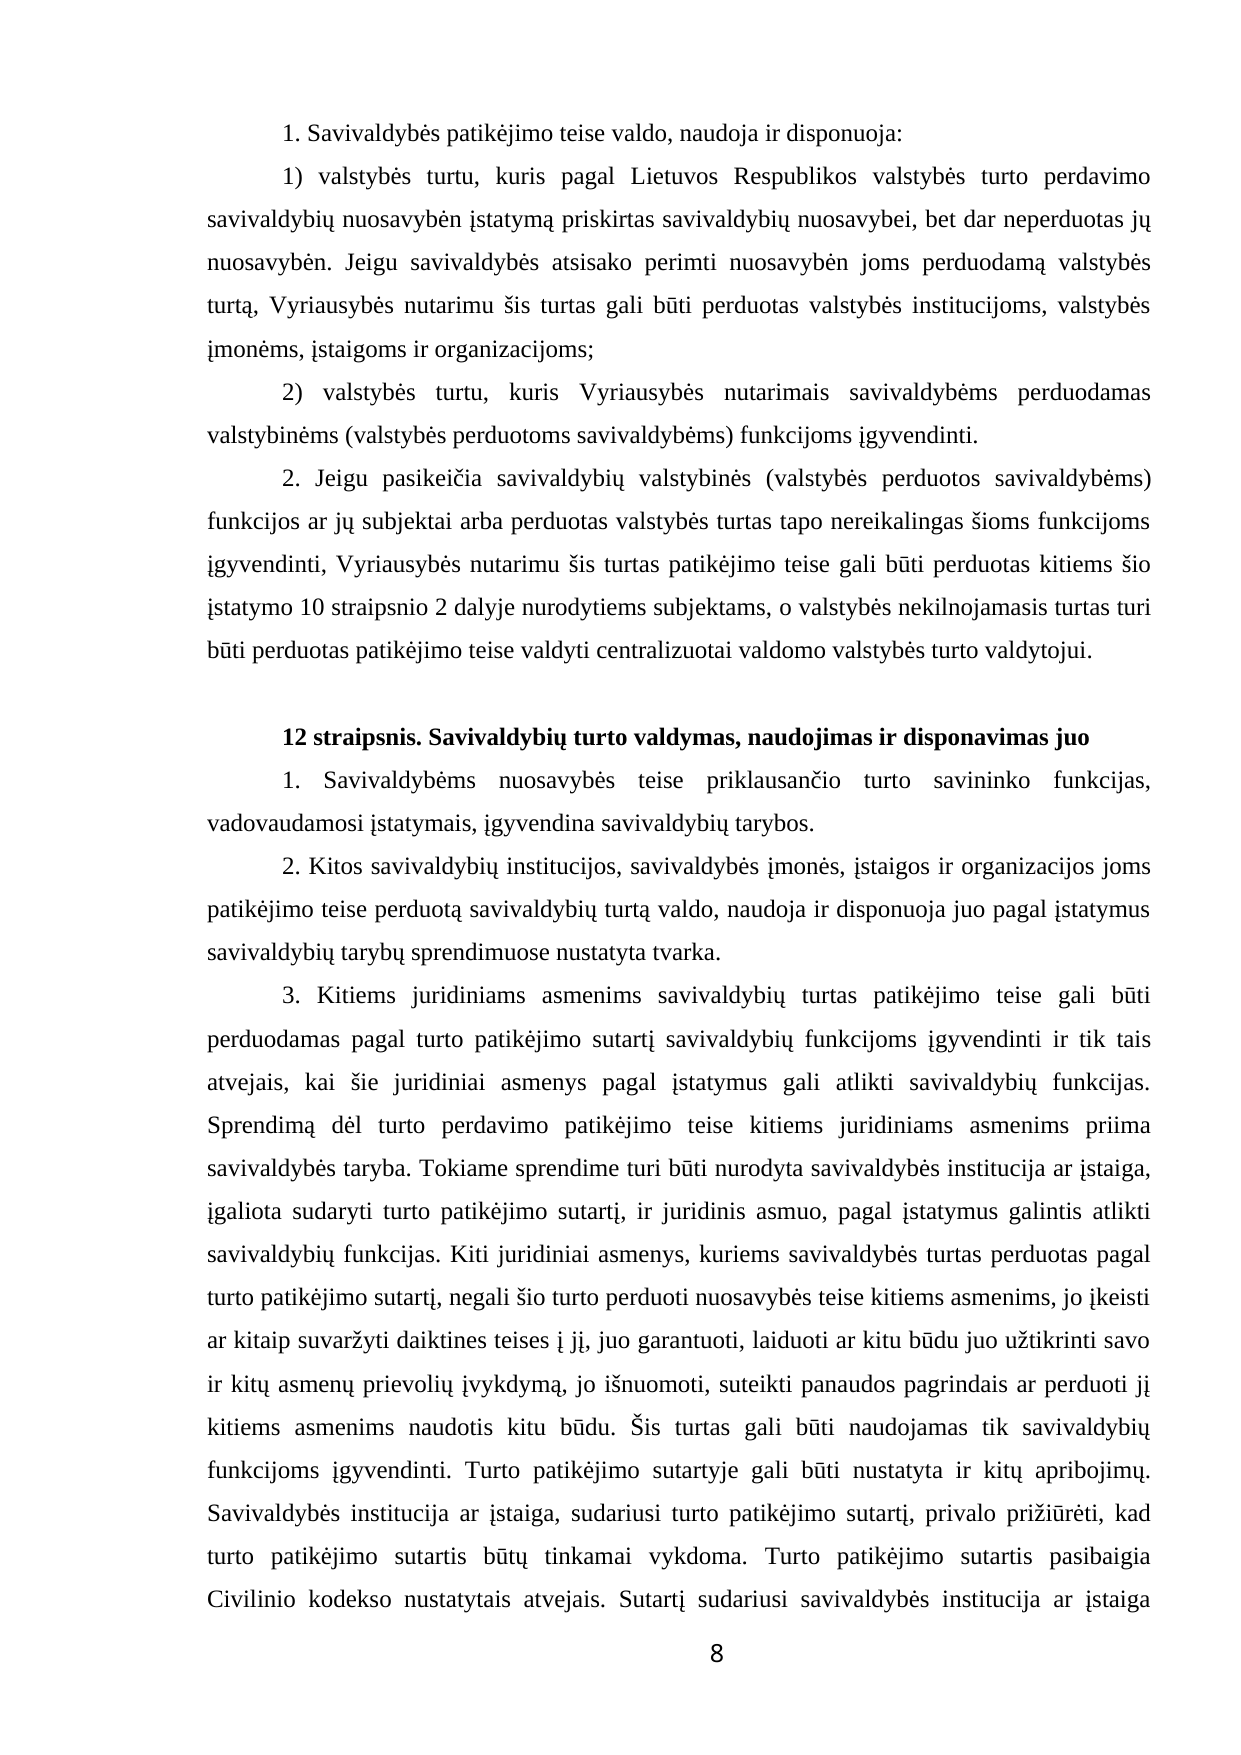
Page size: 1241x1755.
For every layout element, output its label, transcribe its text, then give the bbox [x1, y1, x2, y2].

text 2) valstybės turtu, kuris Vyriausybės nutarimais savivaldybėms perduodamas valstybinėms (valstybės perduotoms savivaldybėms) funkcijoms įgyvendinti. [207, 377, 1152, 449]
text 12 straipsnis. Savivaldybių turto valdymas, naudojimas ir disponavimas juo [207, 722, 1152, 751]
text 1) valstybės turtu, kuris pagal Lietuvos Respublikos valstybės turto perdavimo savivaldybių nuosavybėn įstatymą priskirtas savivaldybių nuosavybei, bet dar neperduotas jų nuosavybėn. Jeigu savivaldybės atsisako perimti nuosavybėn joms perduodamą valstybės turtą, Vyriausybės nutarimu šis turtas gali būti perduotas valstybės institucijoms, valstybės įmonėms, įstaigoms ir organizacijoms; [207, 161, 1152, 362]
text 3. Kitiems juridiniams asmenims savivaldybių turtas patikėjimo teise gali būti perduodamas pagal turto patikėjimo sutartį savivaldybių funkcijoms įgyvendinti ir tik tais atvejais, kai šie juridiniai asmenys pagal įstatymus gali atlikti savivaldybių funkcijas. Sprendimą dėl turto perdavimo patikėjimo teise kitiems juridiniams asmenims priima savivaldybės taryba. Tokiame sprendime turi būti nurodyta savivaldybės institucija ar įstaiga, įgaliota sudaryti turto patikėjimo sutartį, ir juridinis asmuo, pagal įstatymus galintis atlikti savivaldybių funkcijas. Kiti juridiniai asmenys, kuriems savivaldybės turtas perduotas pagal turto patikėjimo sutartį, negali šio turto perduoti nuosavybės teise kitiems asmenims, jo įkeisti ar kitaip suvaržyti daiktines teises į jį, juo garantuoti, laiduoti ar kitu būdu juo užtikrinti savo ir kitų asmenų prievolių įvykdymą, jo išnuomoti, suteikti panaudos pagrindais ar perduoti jį kitiems asmenims naudotis kitu būdu. Šis turtas gali būti naudojamas tik savivaldybių funkcijoms įgyvendinti. Turto patikėjimo sutartyje gali būti nustatyta ir kitų apribojimų. Savivaldybės institucija ar įstaiga, sudariusi turto patikėjimo sutartį, privalo prižiūrėti, kad turto patikėjimo sutartis būtų tinkamai vykdoma. Turto patikėjimo sutartis pasibaigia Civilinio kodekso nustatytais atvejais. Sutartį sudariusi savivaldybės institucija ar įstaiga [207, 981, 1152, 1613]
text 1. Savivaldybėms nuosavybės teise priklausančio turto savininko funkcijas, vadovaudamosi įstatymais, įgyvendina savivaldybių tarybos. [207, 765, 1152, 837]
text 2. Jeigu pasikeičia savivaldybių valstybinės (valstybės perduotos savivaldybėms) funkcijos ar jų subjektai arba perduotas valstybės turtas tapo nereikalingas šioms funkcijoms įgyvendinti, Vyriausybės nutarimu šis turtas patikėjimo teise gali būti perduotas kitiems šio įstatymo 10 straipsnio 2 dalyje nurodytiems subjektams, o valstybės nekilnojamasis turtas turi būti perduotas patikėjimo teise valdyti centralizuotai valdomo valstybės turto valdytojui. [207, 463, 1152, 664]
text 2. Kitos savivaldybių institucijos, savivaldybės įmonės, įstaigos ir organizacijos joms patikėjimo teise perduotą savivaldybių turtą valdo, naudoja ir disponuoja juo pagal įstatymus savivaldybių tarybų sprendimuose nustatyta tvarka. [207, 851, 1152, 966]
text 1. Savivaldybės patikėjimo teise valdo, naudoja ir disponuoja: [207, 118, 1152, 147]
